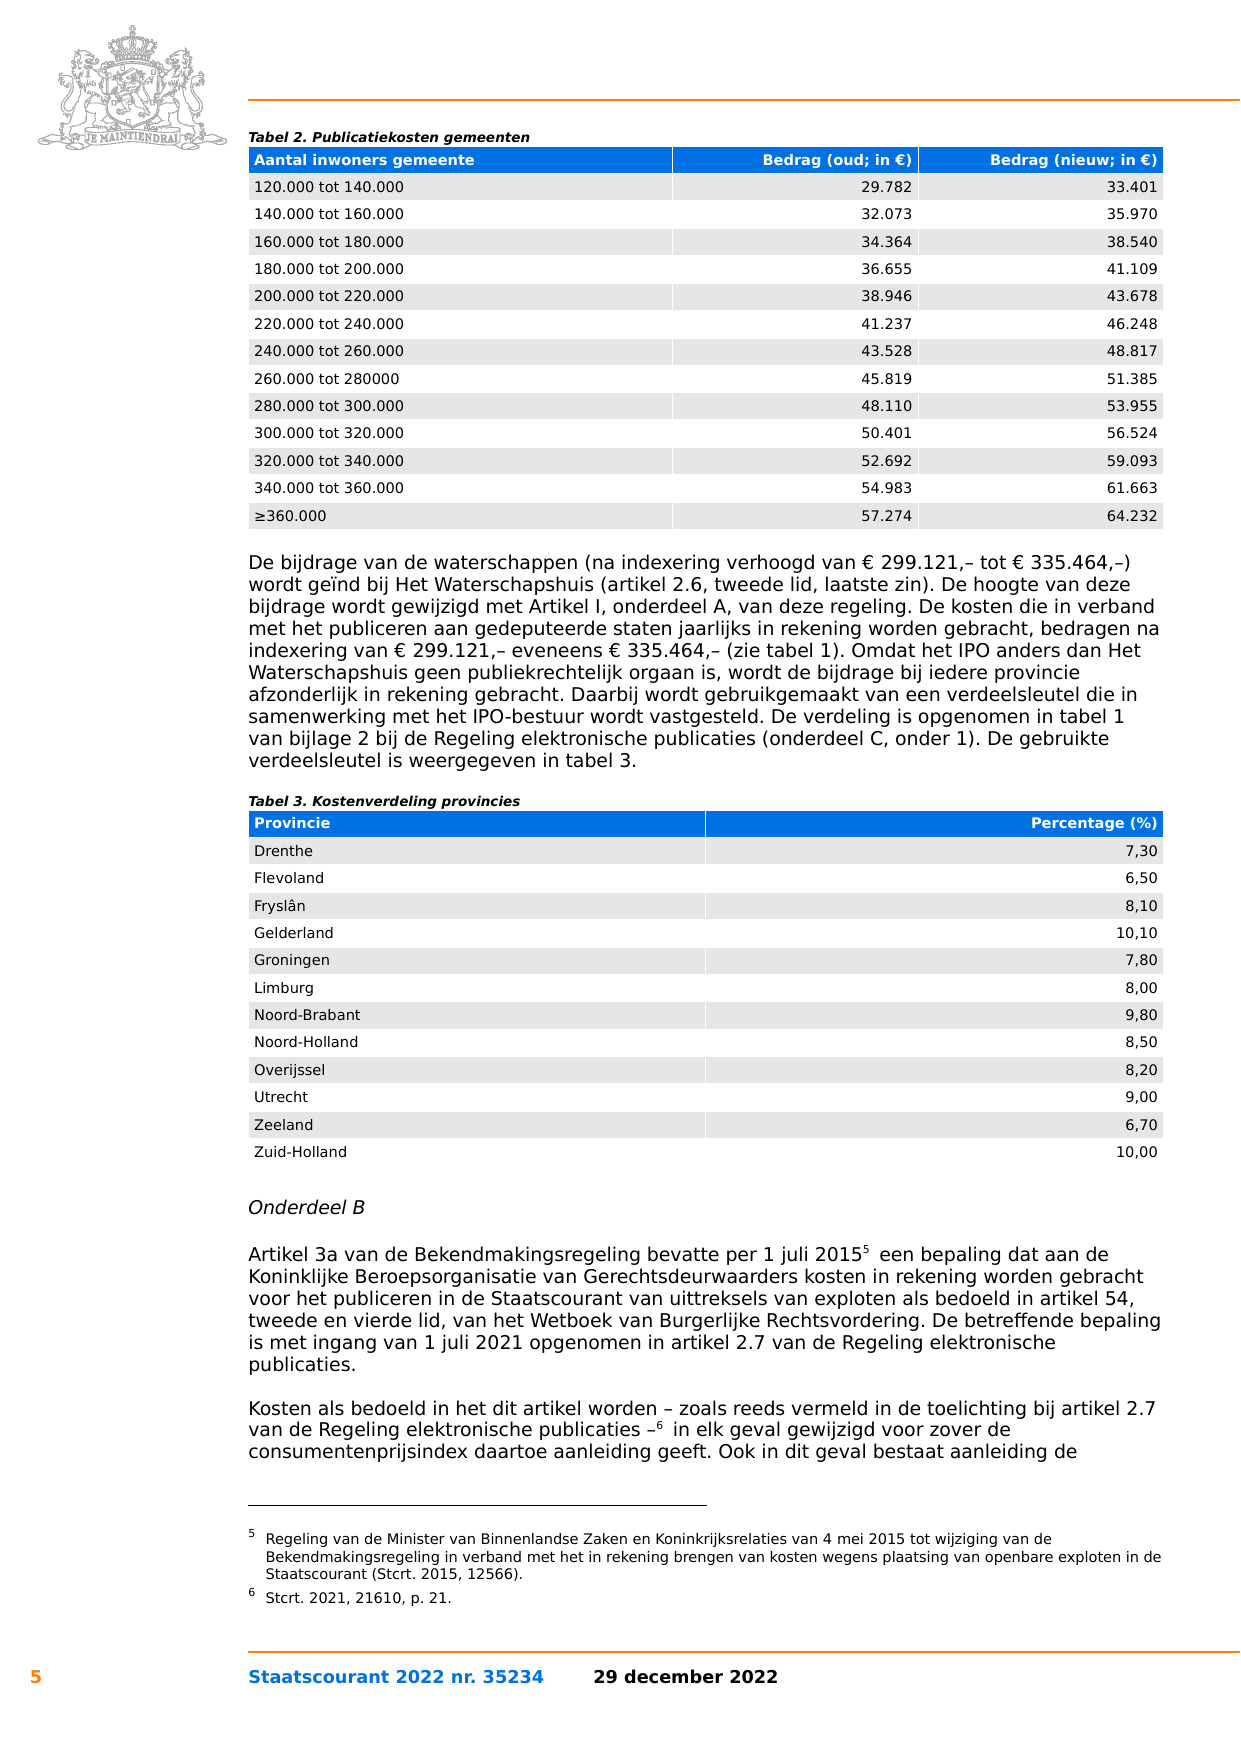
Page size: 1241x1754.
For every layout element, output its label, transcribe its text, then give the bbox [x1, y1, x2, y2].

table_cell Gelderland [249, 920, 705, 946]
table_cell Flevoland [249, 865, 705, 892]
table_cell Groningen [249, 948, 705, 974]
table_cell 240.000 tot 260.000 [249, 339, 672, 365]
table_cell 9,80 [706, 1002, 1163, 1029]
table_cell 8,50 [706, 1030, 1163, 1056]
table_cell 260.000 tot 280000 [249, 366, 672, 392]
text Regeling van de Minister van Binnenlandse Zaken en Koninkrijksrelaties van 4 mei 2015 tot wijziging van de Bekendmakingsregeling in verband met het in rekening brengen van kosten wegens plaatsing van openbare exploten in de Staatscourant (Stcrt. 2015, 12566). [248, 1527, 1163, 1583]
table_cell 7,80 [706, 948, 1163, 974]
table_cell 200.000 tot 220.000 [249, 284, 672, 310]
table_cell 48.817 [919, 339, 1163, 365]
table_cell 50.401 [673, 421, 918, 447]
table_cell 6,70 [706, 1112, 1163, 1138]
table_cell 38.946 [673, 284, 918, 310]
table_cell Percentage (%) [706, 811, 1163, 837]
table_cell Zeeland [249, 1112, 705, 1138]
table_cell 35.970 [919, 201, 1163, 228]
table_cell 7,30 [706, 838, 1163, 864]
table_cell 29.782 [673, 174, 918, 200]
table_cell 120.000 tot 140.000 [249, 174, 672, 200]
table_cell Noord-Brabant [249, 1002, 705, 1029]
table_cell 59.093 [919, 448, 1163, 474]
table_cell 61.663 [919, 475, 1163, 502]
table_cell 160.000 tot 180.000 [249, 229, 672, 255]
table_header Tabel 3. Kostenverdeling provincies [248, 794, 1163, 809]
table_cell Zuid-Holland [249, 1139, 705, 1166]
table_cell 140.000 tot 160.000 [249, 201, 672, 228]
table_cell 33.401 [919, 174, 1163, 200]
table_cell Noord-Holland [249, 1030, 705, 1056]
text Kosten als bedoeld in het dit artikel worden – zoals reeds vermeld in de toelichting bij artikel 2.7 van de Regeling elektronische publicaties – in elk geval gewijzigd voor zover de consumentenprijsindex daartoe aanleiding geeft. Ook in dit geval bestaat aanleiding de [248, 1397, 1163, 1463]
table_cell 57.274 [673, 503, 918, 529]
table_cell Utrecht [249, 1085, 705, 1111]
table_cell Limburg [249, 975, 705, 1001]
table_cell Bedrag (oud; in €) [673, 147, 918, 173]
table_cell 51.385 [919, 366, 1163, 392]
table_cell 52.692 [673, 448, 918, 474]
table_cell Fryslân [249, 893, 705, 919]
table_cell 53.955 [919, 393, 1163, 419]
text Artikel 3a van de Bekendmakingsregeling bevatte per 1 juli 2015 een bepaling dat aan de Koninklijke Beroepsorganisatie van Gerechtsdeurwaarders kosten in rekening worden gebracht voor het publiceren in de Staatscourant van uittreksels van exploten als bedoeld in artikel 54, tweede en vierde lid, van het Wetboek van Burgerlijke Rechtsvordering. De betreffende bepaling is met ingang van 1 juli 2021 opgenomen in artikel 2.7 van de Regeling elektronische publicaties. [248, 1244, 1163, 1376]
table_cell 8,20 [706, 1057, 1163, 1083]
table_cell 54.983 [673, 475, 918, 502]
table_cell Bedrag (nieuw; in €) [919, 147, 1163, 173]
table_cell 38.540 [919, 229, 1163, 255]
table_cell 8,00 [706, 975, 1163, 1001]
table_cell ≥360.000 [249, 503, 672, 529]
table_cell 48.110 [673, 393, 918, 419]
table_cell 64.232 [919, 503, 1163, 529]
table_cell 300.000 tot 320.000 [249, 421, 672, 447]
table_cell 41.109 [919, 256, 1163, 283]
subtitle Onderdeel B [248, 1197, 1163, 1219]
table_cell 8,10 [706, 893, 1163, 919]
table_cell 43.528 [673, 339, 918, 365]
table_cell 41.237 [673, 311, 918, 337]
table_cell 56.524 [919, 421, 1163, 447]
table_cell 340.000 tot 360.000 [249, 475, 672, 502]
table_cell 6,50 [706, 865, 1163, 892]
table_header Tabel 2. Publicatiekosten gemeenten [248, 130, 1163, 146]
table_cell 36.655 [673, 256, 918, 283]
text De bijdrage van de waterschappen (na indexering verhoogd van € 299.121,– tot € 335.464,–) wordt geïnd bij Het Waterschapshuis (artikel 2.6, tweede lid, laatste zin). De hoogte van deze bijdrage wordt gewijzigd met Artikel I, onderdeel A, van deze regeling. De kosten die in verband met het publiceren aan gedeputeerde staten jaarlijks in rekening worden gebracht, bedragen na indexering van € 299.121,– eveneens € 335.464,– (zie tabel 1). Omdat het IPO anders dan Het Waterschapshuis geen publiekrechtelijk orgaan is, wordt de bijdrage bij iedere provincie afzonderlijk in rekening gebracht. Daarbij wordt gebruikgemaakt van een verdeelsleutel die in samenwerking met het IPO-bestuur wordt vastgesteld. De verdeling is opgenomen in tabel 1 van bijlage 2 bij de Regeling elektronische publicaties (onderdeel C, onder 1). De gebruikte verdeelsleutel is weergegeven in tabel 3. [248, 552, 1163, 772]
picture [38, 25, 227, 150]
table_cell 45.819 [673, 366, 918, 392]
table_cell 10,00 [706, 1139, 1163, 1166]
table_cell Overijssel [249, 1057, 705, 1083]
table_cell 43.678 [919, 284, 1163, 310]
table_cell 34.364 [673, 229, 918, 255]
table_cell Provincie [249, 811, 705, 837]
table_cell 180.000 tot 200.000 [249, 256, 672, 283]
table_cell 220.000 tot 240.000 [249, 311, 672, 337]
table_cell 46.248 [919, 311, 1163, 337]
table_cell 280.000 tot 300.000 [249, 393, 672, 419]
table_cell 320.000 tot 340.000 [249, 448, 672, 474]
table_cell Aantal inwoners gemeente [249, 147, 672, 173]
text Stcrt. 2021, 21610, p. 21. [248, 1586, 1163, 1608]
table_cell 9,00 [706, 1085, 1163, 1111]
table_cell 10,10 [706, 920, 1163, 946]
table_cell 32.073 [673, 201, 918, 228]
table_cell Drenthe [249, 838, 705, 864]
